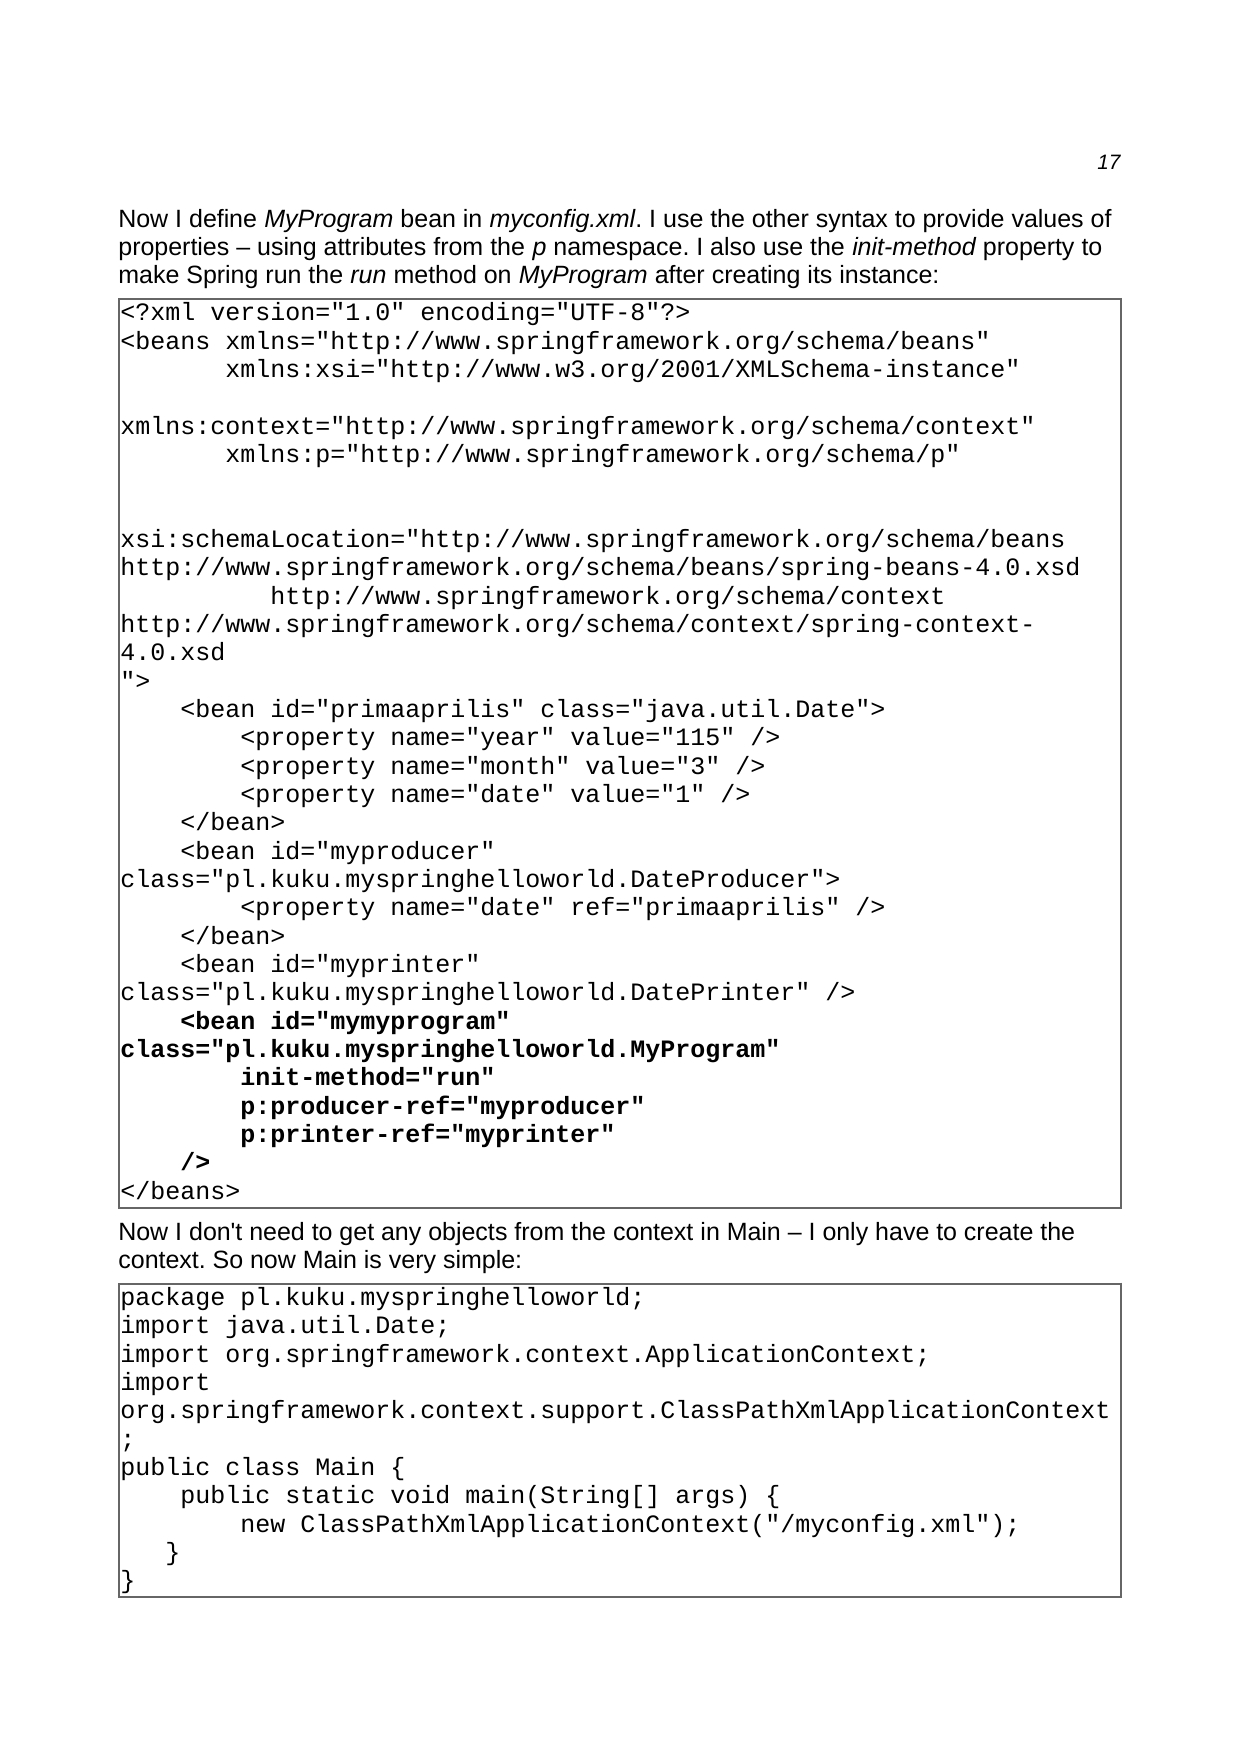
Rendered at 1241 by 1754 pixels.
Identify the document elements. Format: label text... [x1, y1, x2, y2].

text package pl.kuku.myspringhelloworld; [120, 1285, 1120, 1311]
text import org.springframework.context.ApplicationContext; [120, 1339, 1120, 1367]
text p:printer-ref="myprinter" [120, 1119, 1120, 1148]
text public class Main { [120, 1452, 1120, 1481]
text <bean id="myproducer" class="pl.kuku.myspringhelloworld.DateProducer"> [120, 836, 1120, 893]
text <property name="month" value="3" /> [120, 751, 1120, 779]
text p:producer-ref="myproducer" [120, 1091, 1120, 1119]
text "> [120, 666, 1120, 694]
text <bean id="myprinter" class="pl.kuku.myspringhelloworld.DatePrinter" /> [120, 949, 1120, 1006]
text xmlns:context="http://www.springframework.org/schema/context" [120, 383, 1120, 439]
text <bean id="mymyprogram" class="pl.kuku.myspringhelloworld.MyProgram" [120, 1006, 1120, 1063]
text </bean> [120, 921, 1120, 949]
text init-method="run" [120, 1063, 1120, 1091]
text <property name="year" value="115" /> [120, 723, 1120, 751]
text xmlns:p="http://www.springframework.org/schema/p" [120, 439, 1120, 470]
text http://www.springframework.org/schema/context http://www.springframework.org/schema/context/spring-context-4.0.xsd [120, 581, 1120, 666]
text public static void main(String[] args) { [120, 1481, 1120, 1509]
text xmlns:xsi="http://www.w3.org/2001/XMLSchema-instance" [120, 354, 1120, 383]
text <bean id="primaaprilis" class="java.util.Date"> [120, 694, 1120, 723]
text } [120, 1566, 1120, 1596]
text import org.springframework.context.support.ClassPathXmlApplicationContext; [120, 1367, 1120, 1452]
text <beans xmlns="http://www.springframework.org/schema/beans" [120, 326, 1120, 354]
text Now I define MyProgram bean in myconfig.xml. I use the other syntax to provide values of properties – using attributes from the p namespace. I also use the init-method property to make Spring run the run method on MyProgram after creating its instance: [118, 205, 1122, 289]
text <property name="date" value="1" /> [120, 779, 1120, 808]
text Now I don't need to get any objects from the context in Main – I only have to create the context. So now Main is very simple: [118, 1218, 1122, 1273]
text /> [120, 1148, 1120, 1176]
text </bean> [120, 808, 1120, 836]
text <property name="date" ref="primaaprilis" /> [120, 893, 1120, 921]
text import java.util.Date; [120, 1311, 1120, 1339]
text } [120, 1537, 1120, 1566]
text xsi:schemaLocation="http://www.springframework.org/schema/beans http://www.springframework.org/schema/beans/spring-beans-4.0.xsd [120, 496, 1120, 581]
text </beans> [120, 1176, 1120, 1207]
text <?xml version="1.0" encoding="UTF-8"?> [120, 300, 1120, 326]
text new ClassPathXmlApplicationContext("/myconfig.xml"); [120, 1509, 1120, 1537]
